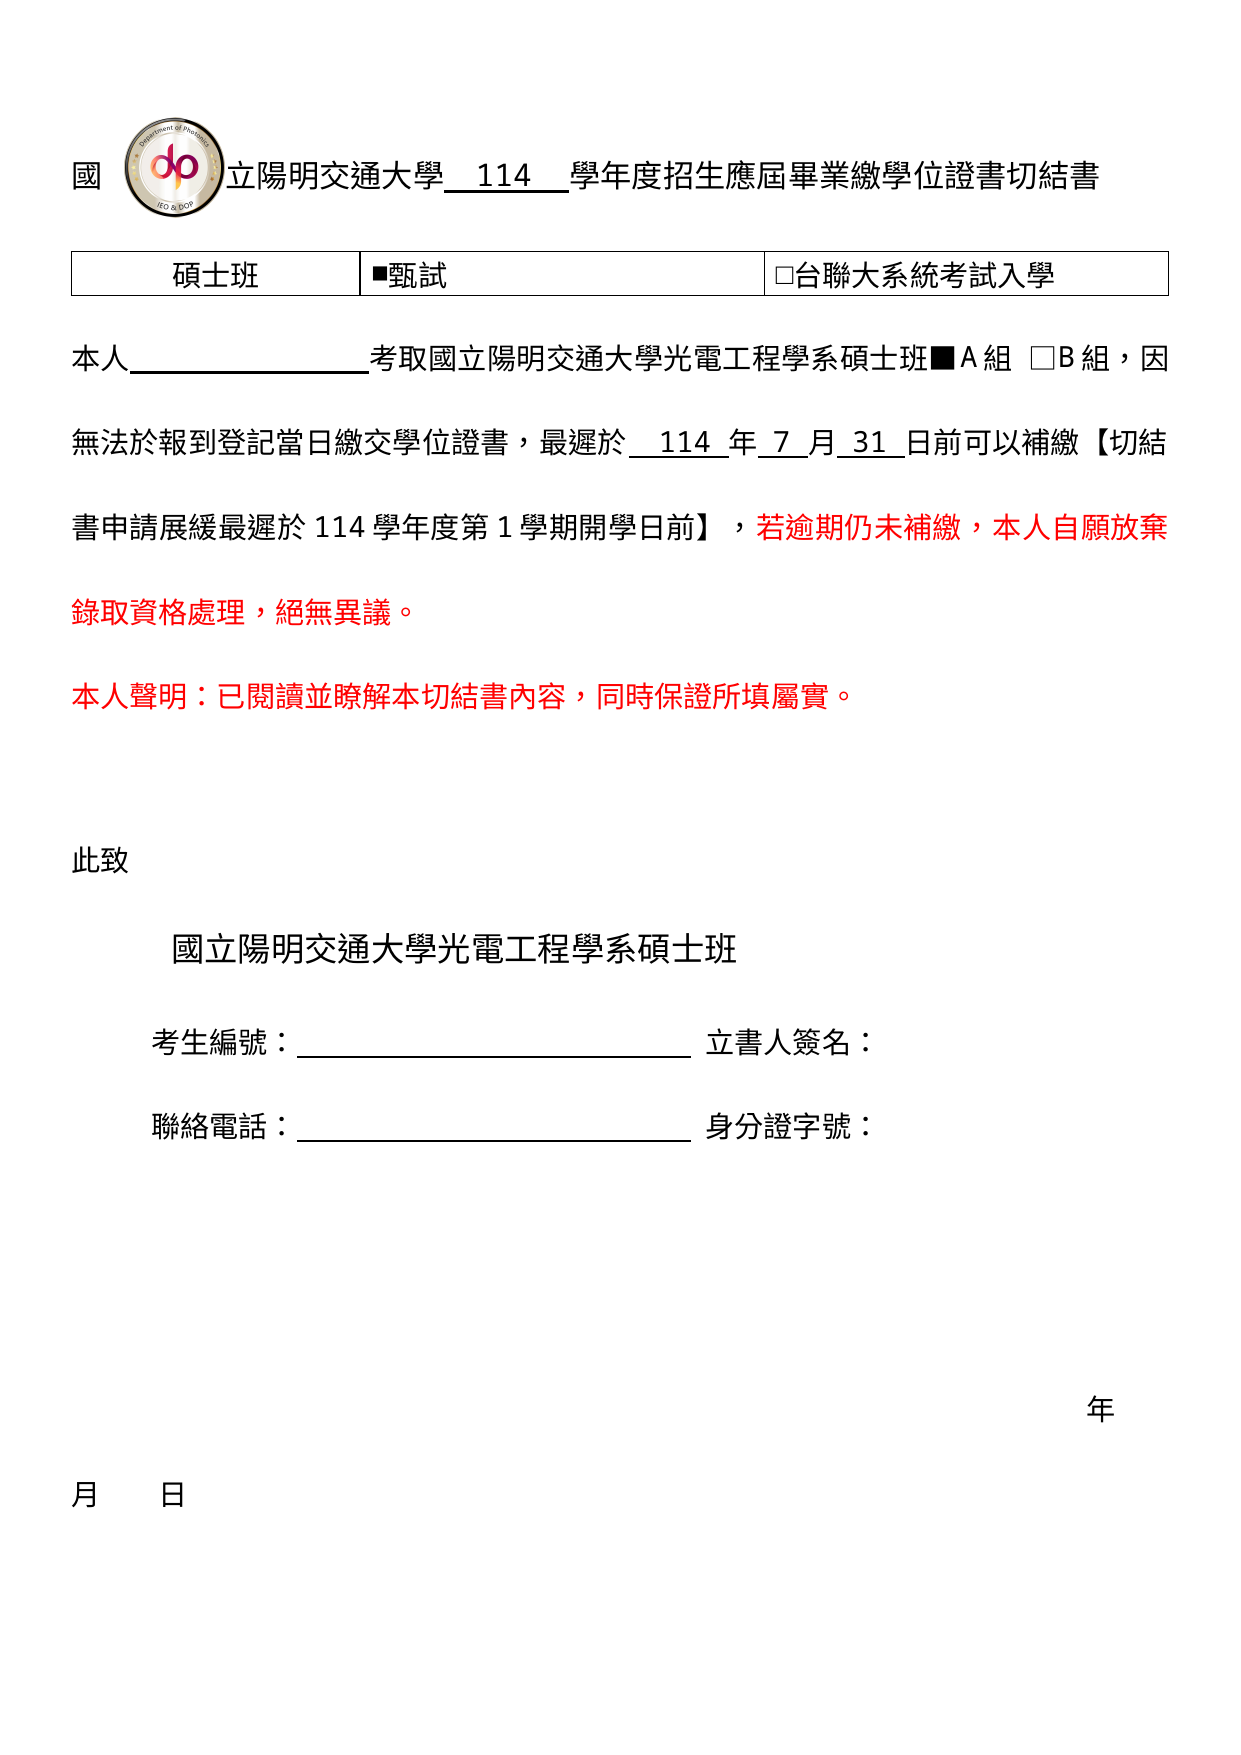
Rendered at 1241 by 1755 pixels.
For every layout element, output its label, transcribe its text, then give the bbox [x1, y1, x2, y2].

text 國 [71, 143, 132, 197]
table_header 碩士班 [72, 252, 359, 294]
text 立陽明交通大學 114 學年度招生應屆畢業繳學位證書切結書 [217, 143, 1169, 197]
text 年 月 日 [71, 1387, 1169, 1514]
text 聯絡電話： 身分證字號： [71, 1104, 1169, 1146]
text 國立陽明交通大學光電工程學系碩士班 [71, 922, 1169, 971]
table_header □台聯大系統考試入學 [765, 252, 1168, 294]
text 本人 考取國立陽明交通大學光電工程學系碩士班■A組 □B組，因無法於報到登記當日繳交學位證書，最遲於 114 年 7 月 31 日前可以補繳【切結書申請展緩最遲於114學年度第1學期開學日前】，若逾期仍未補繳，本人自願放棄錄取資格處理，絕無異議。 [71, 335, 1169, 632]
text 考生編號： 立書人簽名： [71, 1019, 1169, 1062]
text 本人聲明：已閱讀並瞭解本切結書內容，同時保證所填屬實。 [71, 674, 1169, 716]
table_header ■甄試 [361, 252, 764, 294]
text 此致 [71, 838, 1169, 880]
